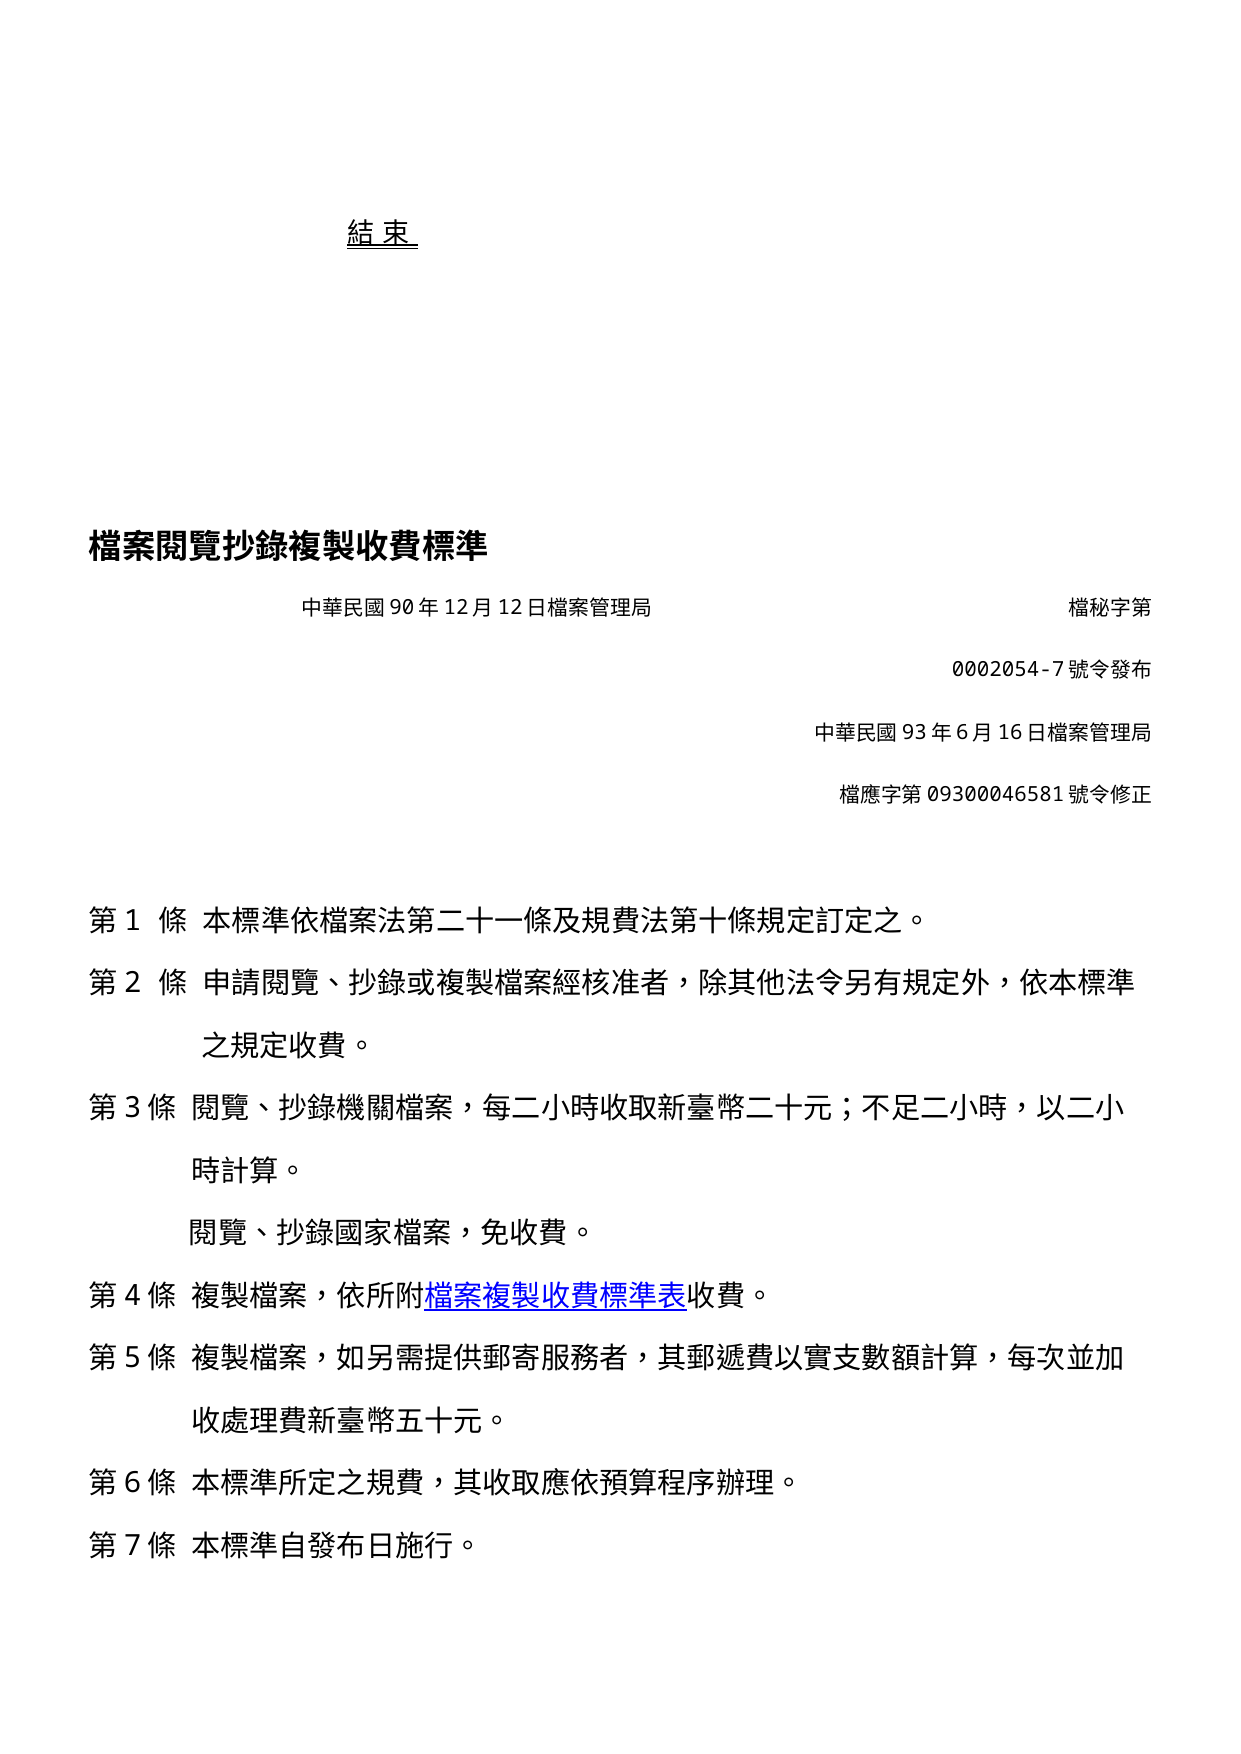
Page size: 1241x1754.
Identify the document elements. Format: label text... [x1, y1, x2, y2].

text 第2 條 申請閱覽、抄錄或複製檔案經核准者，除其他法令另有規定外，依本標準之規定收費。 [89, 939, 1152, 1064]
text 檔案閱覽抄錄複製收費標準 [89, 502, 1152, 564]
text 閱覽、抄錄國家檔案，免收費。 [189, 1189, 1152, 1252]
text 第5條 複製檔案，如另需提供郵寄服務者，其郵遞費以實支數額計算，每次並加收處理費新臺幣五十元。 [89, 1314, 1152, 1439]
text 第4條 複製檔案，依所附檔案複製收費標準表收費。 [89, 1252, 1152, 1314]
text 第1 條 本標準依檔案法第二十一條及規費法第十條規定訂定之。 [89, 877, 1152, 939]
text 第6條 本標準所定之規費，其收取應依預算程序辦理。 [89, 1439, 1152, 1502]
text 中華民國93年6月16日檔案管理局 [89, 689, 1152, 752]
text 結束 [101, 189, 1152, 252]
text 檔應字第09300046581號令修正 [89, 752, 1152, 814]
text 第3條 閱覽、抄錄機關檔案，每二小時收取新臺幣二十元；不足二小時，以二小時計算。 [89, 1064, 1152, 1189]
text 中華民國90年12月12日檔案管理局 檔秘字第0002054-7號令發布 [89, 564, 1152, 689]
text 第7條 本標準自發布日施行。 [89, 1502, 1152, 1564]
